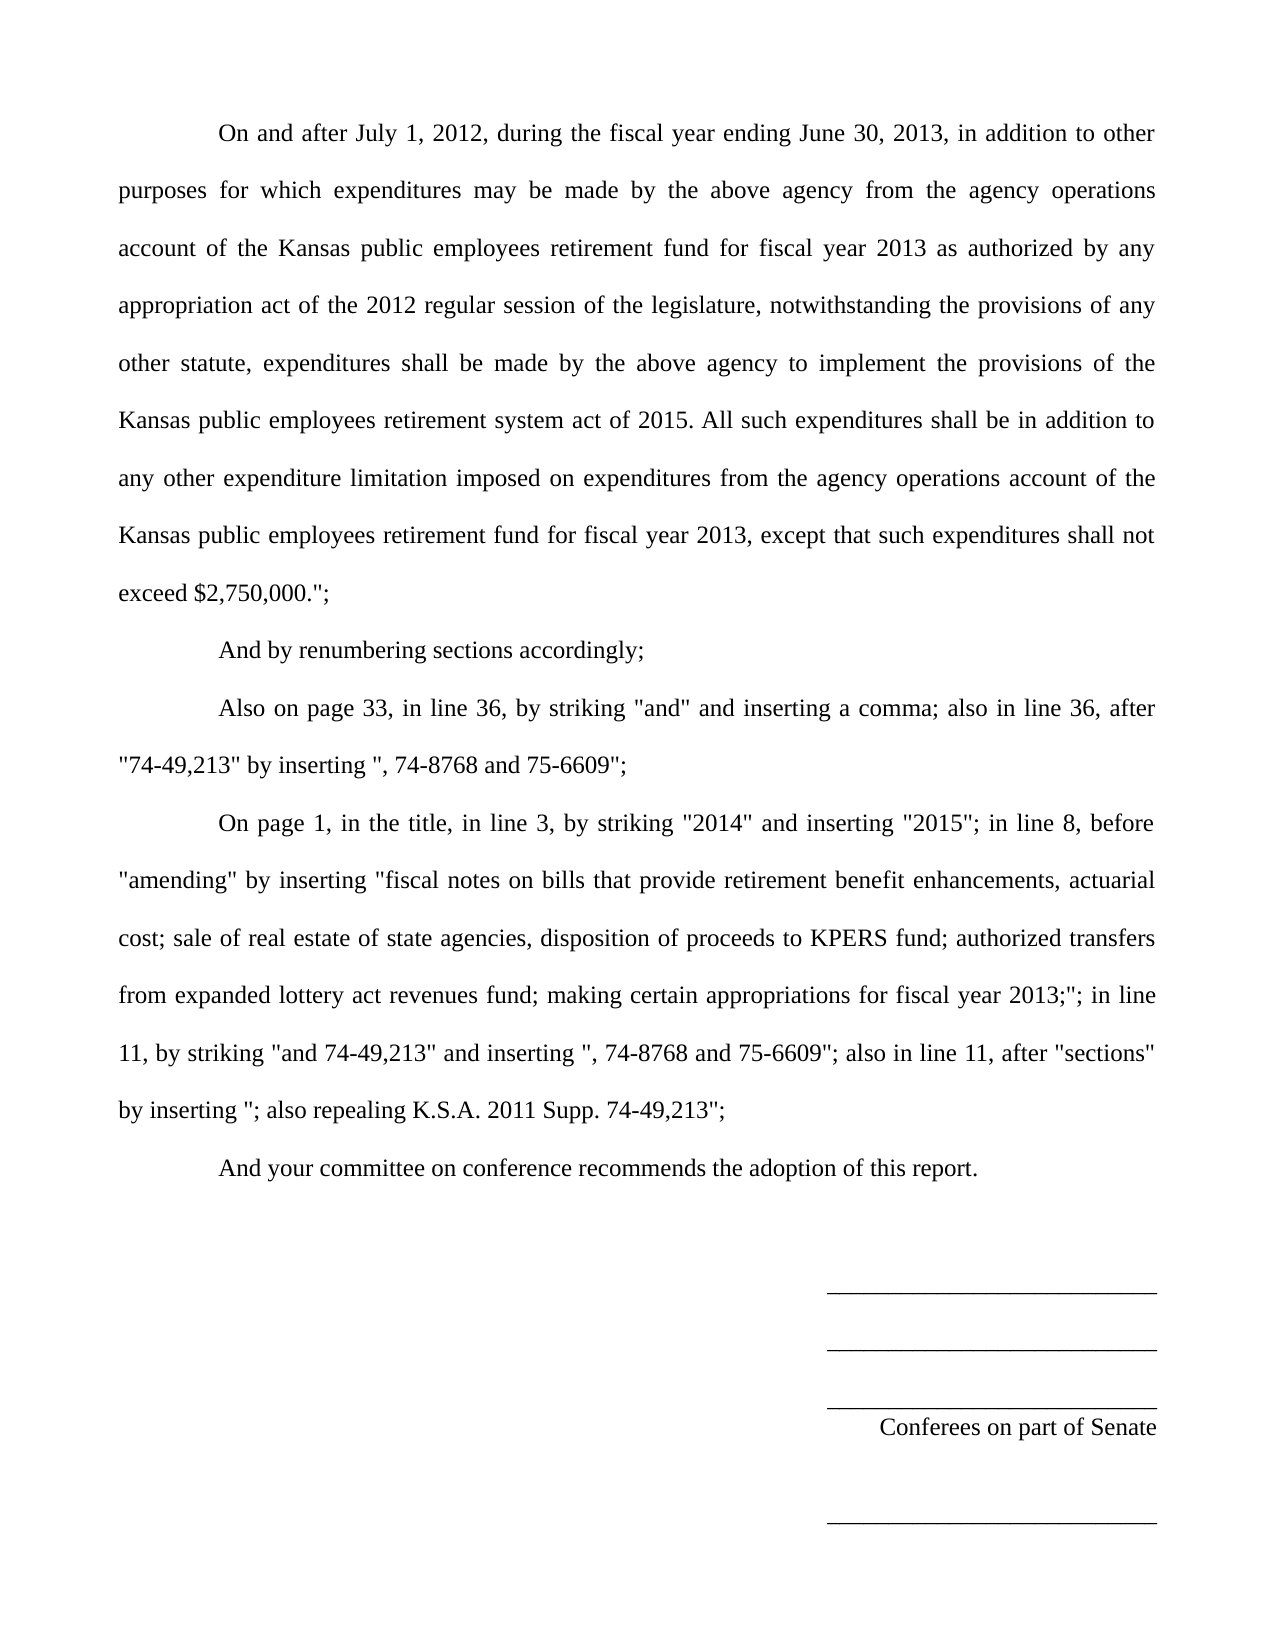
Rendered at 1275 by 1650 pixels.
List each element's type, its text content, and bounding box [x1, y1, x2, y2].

text Also on page 33, in line 36, by striking "and" and inserting a comma; also in line 36, after "74-49,213" by inserting ", 74-8768 and 75-6609"; [118, 693, 1157, 779]
text Conferees on part of Senate [118, 1412, 1157, 1441]
text And by renumbering sections accordingly; [118, 636, 1157, 664]
text On page 1, in the title, in line 3, by striking "2014" and inserting "2015"; in line 8, before "amending" by inserting "fiscal notes on bills that provide retirement benefit enhancements, actuarial cost; sale of real estate of state agencies, disposition of proceeds to KPERS fund; authorized transfers from expanded lottery act revenues fund; making certain appropriations for fiscal year 2013;"; in line 11, by striking "and 74-49,213" and inserting ", 74-8768 and 75-6609"; also in line 11, after "sections" by inserting "; also repealing K.S.A. 2011 Supp. 74-49,213"; [118, 808, 1157, 1124]
text And your committee on conference recommends the adoption of this report. [118, 1153, 1157, 1182]
text On and after July 1, 2012, during the fiscal year ending June 30, 2013, in addition to other purposes for which expenditures may be made by the above agency from the agency operations account of the Kansas public employees retirement fund for fiscal year 2013 as authorized by any appropriation act of the 2012 regular session of the legislature, notwithstanding the provisions of any other statute, expenditures shall be made by the above agency to implement the provisions of the Kansas public employees retirement system act of 2015. All such expenditures shall be in addition to any other expenditure limitation imposed on expenditures from the agency operations account of the Kansas public employees retirement fund for fiscal year 2013, except that such expenditures shall not exceed $2,750,000."; [118, 118, 1157, 607]
